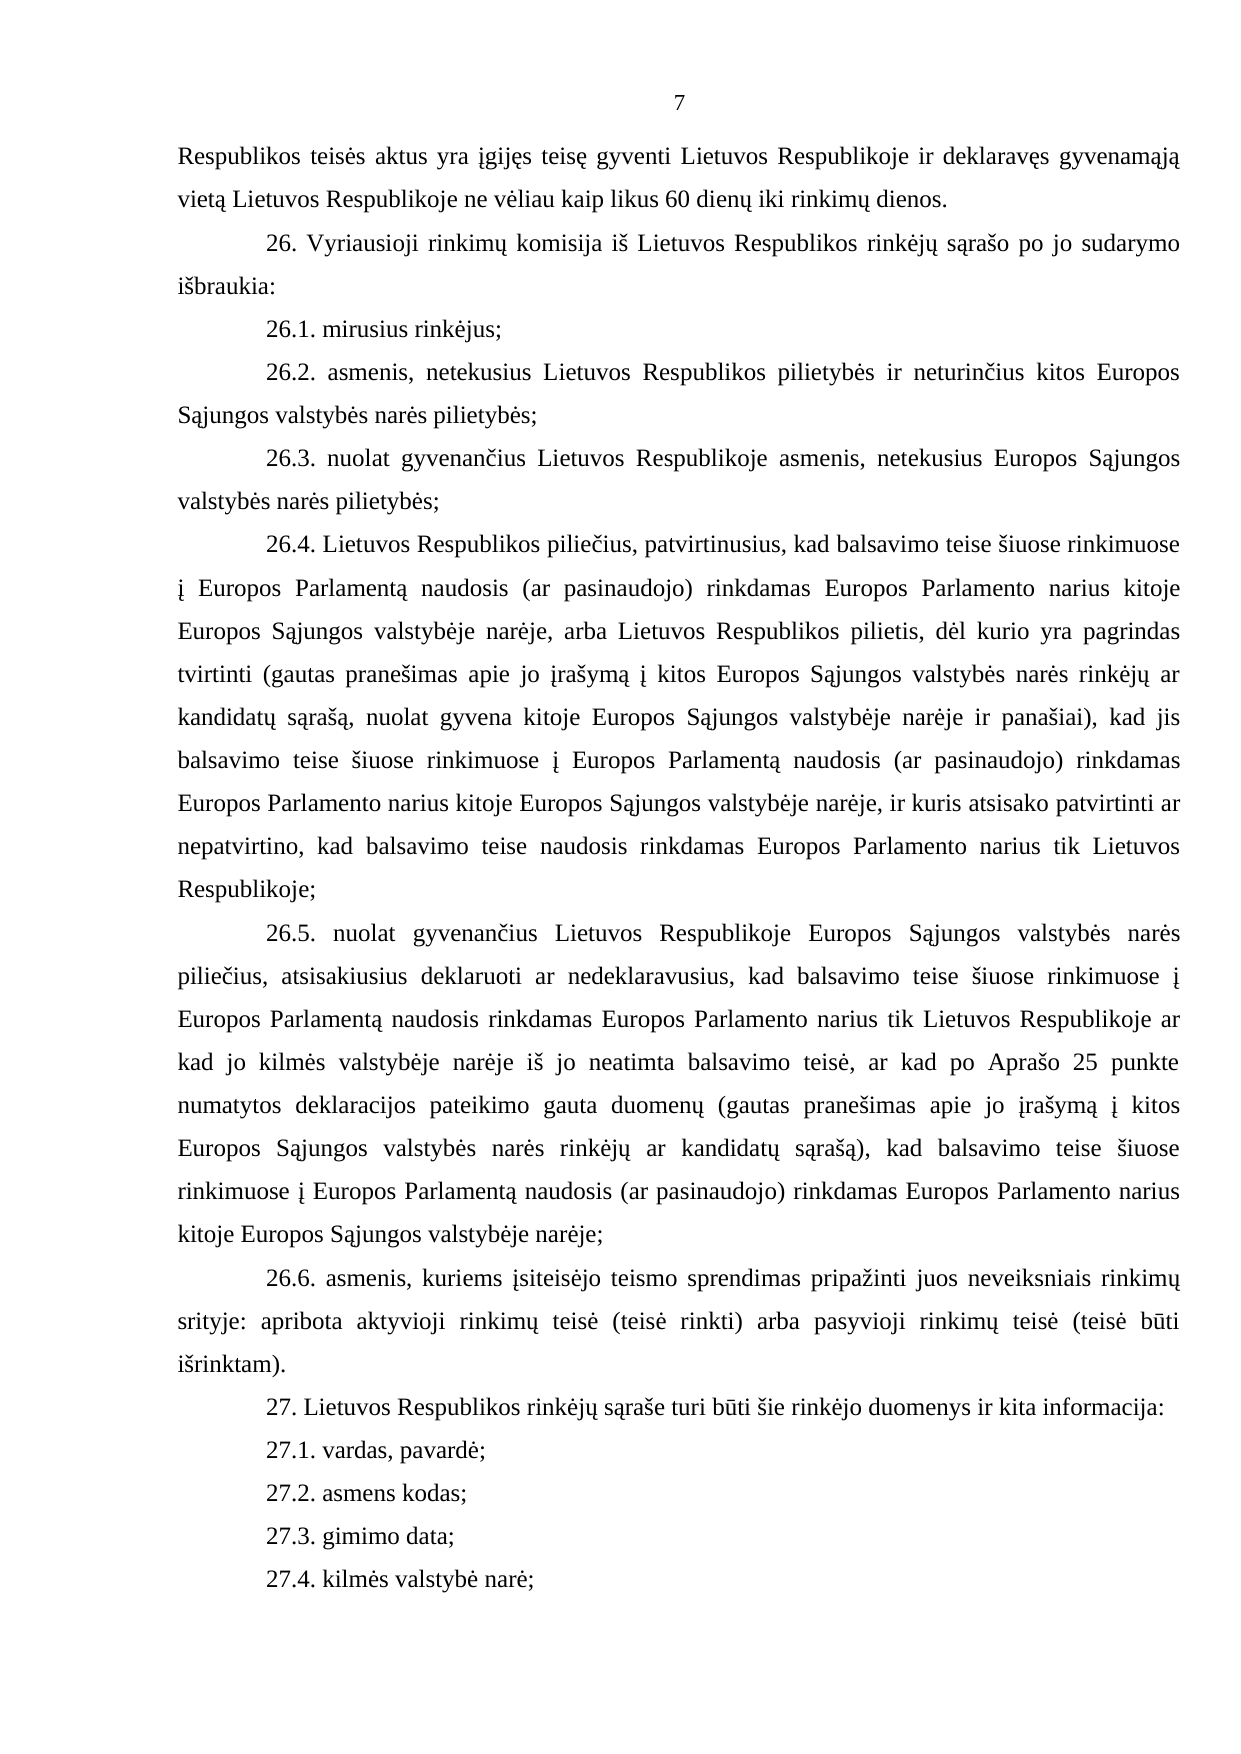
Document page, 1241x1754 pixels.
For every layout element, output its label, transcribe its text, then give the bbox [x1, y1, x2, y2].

text 26.3. nuolat gyvenančius Lietuvos Respublikoje asmenis, netekusius Europos Sąjungos valstybės narės pilietybės; [177, 443, 1181, 515]
text 27.2. asmens kodas; [177, 1478, 1181, 1507]
text 26.2. asmenis, netekusius Lietuvos Respublikos pilietybės ir neturinčius kitos Europos Sąjungos valstybės narės pilietybės; [177, 357, 1181, 429]
text Respublikos teisės aktus yra įgijęs teisę gyventi Lietuvos Respublikoje ir deklaravęs gyvenamąją vietą Lietuvos Respublikoje ne vėliau kaip likus 60 dienų iki rinkimų dienos. [177, 141, 1181, 213]
text 26. Vyriausioji rinkimų komisija iš Lietuvos Respublikos rinkėjų sąrašo po jo sudarymo išbraukia: [177, 228, 1181, 299]
text 27.1. vardas, pavardė; [177, 1435, 1181, 1464]
text 26.4. Lietuvos Respublikos piliečius, patvirtinusius, kad balsavimo teise šiuose rinkimuose į Europos Parlamentą naudosis (ar pasinaudojo) rinkdamas Europos Parlamento narius kitoje Europos Sąjungos valstybėje narėje, arba Lietuvos Respublikos pilietis, dėl kurio yra pagrindas tvirtinti (gautas pranešimas apie jo įrašymą į kitos Europos Sąjungos valstybės narės rinkėjų ar kandidatų sąrašą, nuolat gyvena kitoje Europos Sąjungos valstybėje narėje ir panašiai), kad jis balsavimo teise šiuose rinkimuose į Europos Parlamentą naudosis (ar pasinaudojo) rinkdamas Europos Parlamento narius kitoje Europos Sąjungos valstybėje narėje, ir kuris atsisako patvirtinti ar nepatvirtino, kad balsavimo teise naudosis rinkdamas Europos Parlamento narius tik Lietuvos Respublikoje; [177, 529, 1181, 903]
text 26.1. mirusius rinkėjus; [177, 314, 1181, 343]
text 26.6. asmenis, kuriems įsiteisėjo teismo sprendimas pripažinti juos neveiksniais rinkimų srityje: apribota aktyvioji rinkimų teisė (teisė rinkti) arba pasyvioji rinkimų teisė (teisė būti išrinktam). [177, 1263, 1181, 1378]
text 27.3. gimimo data; [177, 1521, 1181, 1550]
text 26.5. nuolat gyvenančius Lietuvos Respublikoje Europos Sąjungos valstybės narės piliečius, atsisakiusius deklaruoti ar nedeklaravusius, kad balsavimo teise šiuose rinkimuose į Europos Parlamentą naudosis rinkdamas Europos Parlamento narius tik Lietuvos Respublikoje ar kad jo kilmės valstybėje narėje iš jo neatimta balsavimo teisė, ar kad po Aprašo 25 punkte numatytos deklaracijos pateikimo gauta duomenų (gautas pranešimas apie jo įrašymą į kitos Europos Sąjungos valstybės narės rinkėjų ar kandidatų sąrašą), kad balsavimo teise šiuose rinkimuose į Europos Parlamentą naudosis (ar pasinaudojo) rinkdamas Europos Parlamento narius kitoje Europos Sąjungos valstybėje narėje; [177, 918, 1181, 1248]
text 27. Lietuvos Respublikos rinkėjų sąraše turi būti šie rinkėjo duomenys ir kita informacija: [177, 1392, 1181, 1421]
text 27.4. kilmės valstybė narė; [177, 1564, 1181, 1593]
